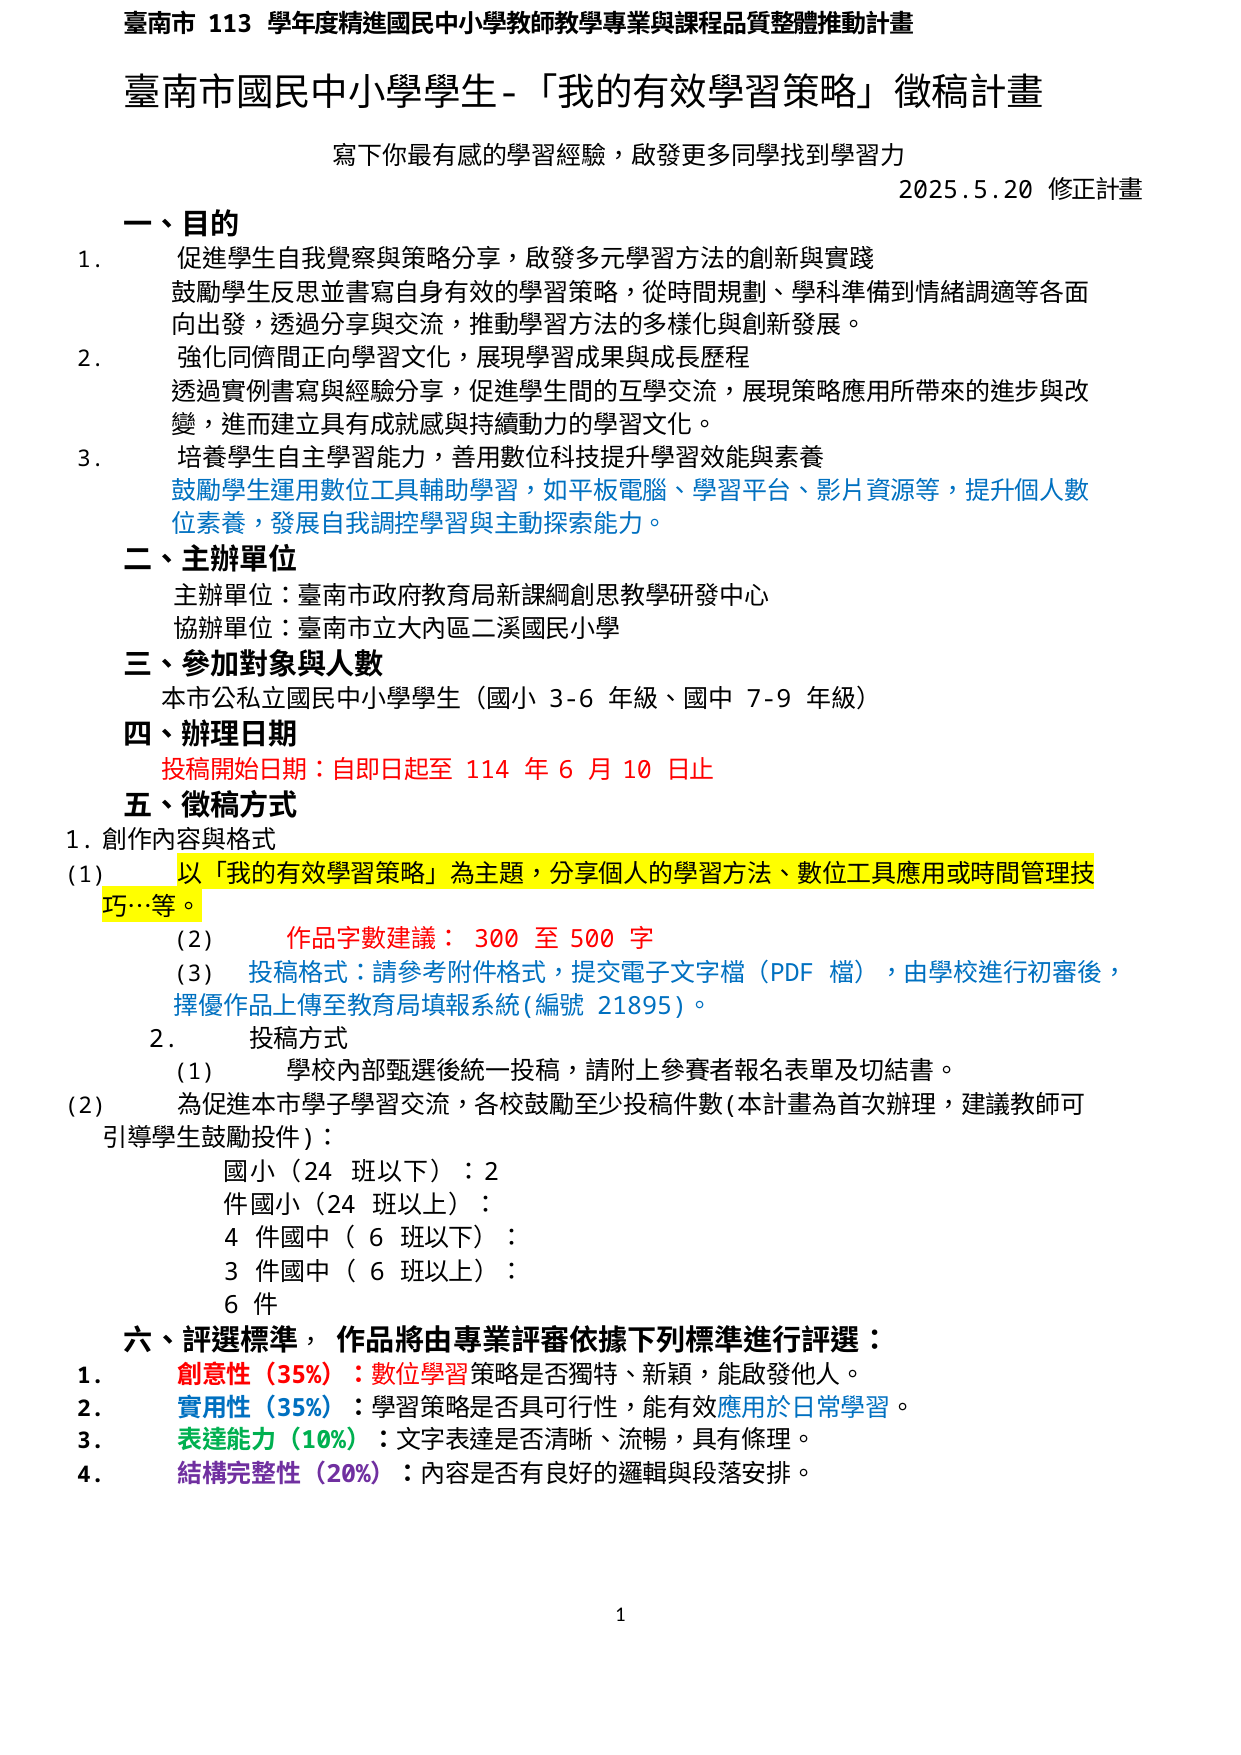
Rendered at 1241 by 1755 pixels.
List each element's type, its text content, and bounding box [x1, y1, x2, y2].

text 鼓勵學生反思並書寫自身有效的學習策略，從時間規劃、學科準備到情緒調適等各面向出發，透過分享與交流，推動學習方法的多樣化與創新發展。 [171, 274, 1097, 341]
subtitle 四、辦理日期 [124, 714, 1159, 752]
text 臺南市國民中小學學生-「我的有效學習策略」徵稿計畫 [124, 61, 1159, 116]
subtitle 五、徵稿方式 [124, 784, 1159, 823]
subtitle 臺南市 113 學年度精進國民中小學教師教學專業與課程品質整體推動計畫 [124, 3, 1159, 39]
list 創意性（35%）：數位學習策略是否獨特、新穎，能啟發他人。 [77, 1358, 1159, 1391]
list 促進學生自我覺察與策略分享，啟發多元學習方法的創新與實踐 [77, 243, 1159, 274]
list 表達能力（10%）：文字表達是否清晰、流暢，具有條理。 [77, 1423, 1159, 1456]
list 為促進本市學子學習交流，各校鼓勵至少投稿件數(本計畫為首次辦理，建議教師可引導學生鼓勵投件)： [64, 1087, 1099, 1153]
subtitle 三、參加對象與人數 [124, 644, 1159, 682]
list 學校內部甄選後統一投稿，請附上參賽者報名表單及切結書。 [174, 1054, 1159, 1086]
subtitle 六、評選標準， 作品將由專業評審依據下列標準進行評選： [124, 1321, 1159, 1358]
text 主辦單位：臺南市政府教育局新課綱創思教學研發中心協辦單位：臺南市立大內區二溪國民小學 [174, 578, 774, 644]
list 以「我的有效學習策略」為主題，分享個人的學習方法、數位工具應用或時間管理技巧…等。 [64, 856, 1112, 922]
list 創作內容與格式 [64, 823, 1159, 855]
list 投稿格式：請參考附件格式，提交電子文字檔（PDF 檔），由學校進行初審後，擇優作品上傳至教育局填報系統(編號 21895)。 [174, 954, 1106, 1022]
text 鼓勵學生運用數位工具輔助學習，如平板電腦、學習平台、影片資源等，提升個人數位素養，發展自我調控學習與主動探索能力。 [171, 473, 1097, 540]
text 透過實例書寫與經驗分享，促進學生間的互學交流，展現策略應用所帶來的進步與改變，進而建立具有成就感與持續動力的學習文化。 [171, 373, 1097, 441]
text 投稿開始日期：自即日起至 114 年 6 月 10 日止 [161, 752, 1159, 784]
text 本市公私立國民中小學學生（國小 3-6 年級、國中 7-9 年級） [161, 682, 1159, 714]
list 實用性（35%）：學習策略是否具可行性，能有效應用於日常學習。 [77, 1391, 1159, 1423]
text 2025.5.20 修正計畫 [898, 171, 1159, 205]
text 寫下你最有感的學習經驗，啟發更多同學找到學習力 [332, 137, 1159, 171]
list 投稿方式 [149, 1022, 1159, 1054]
list 作品字數建議： 300 至 500 字 [174, 922, 1159, 954]
list 強化同儕間正向學習文化，展現學習成果與成長歷程 [77, 341, 1159, 373]
list 結構完整性（20%）：內容是否有良好的邏輯與段落安排。 [77, 1456, 1159, 1489]
text 國小（24 班以下）：2 件國小（24 班以上）：4 件國中（ 6 班以下）：3 件國中（ 6 班以上）：6 件 [224, 1153, 499, 1321]
subtitle 二、主辦單位 [124, 540, 1159, 577]
subtitle 一、目的 [124, 200, 245, 243]
list 培養學生自主學習能力，善用數位科技提升學習效能與素養 [77, 441, 1159, 472]
